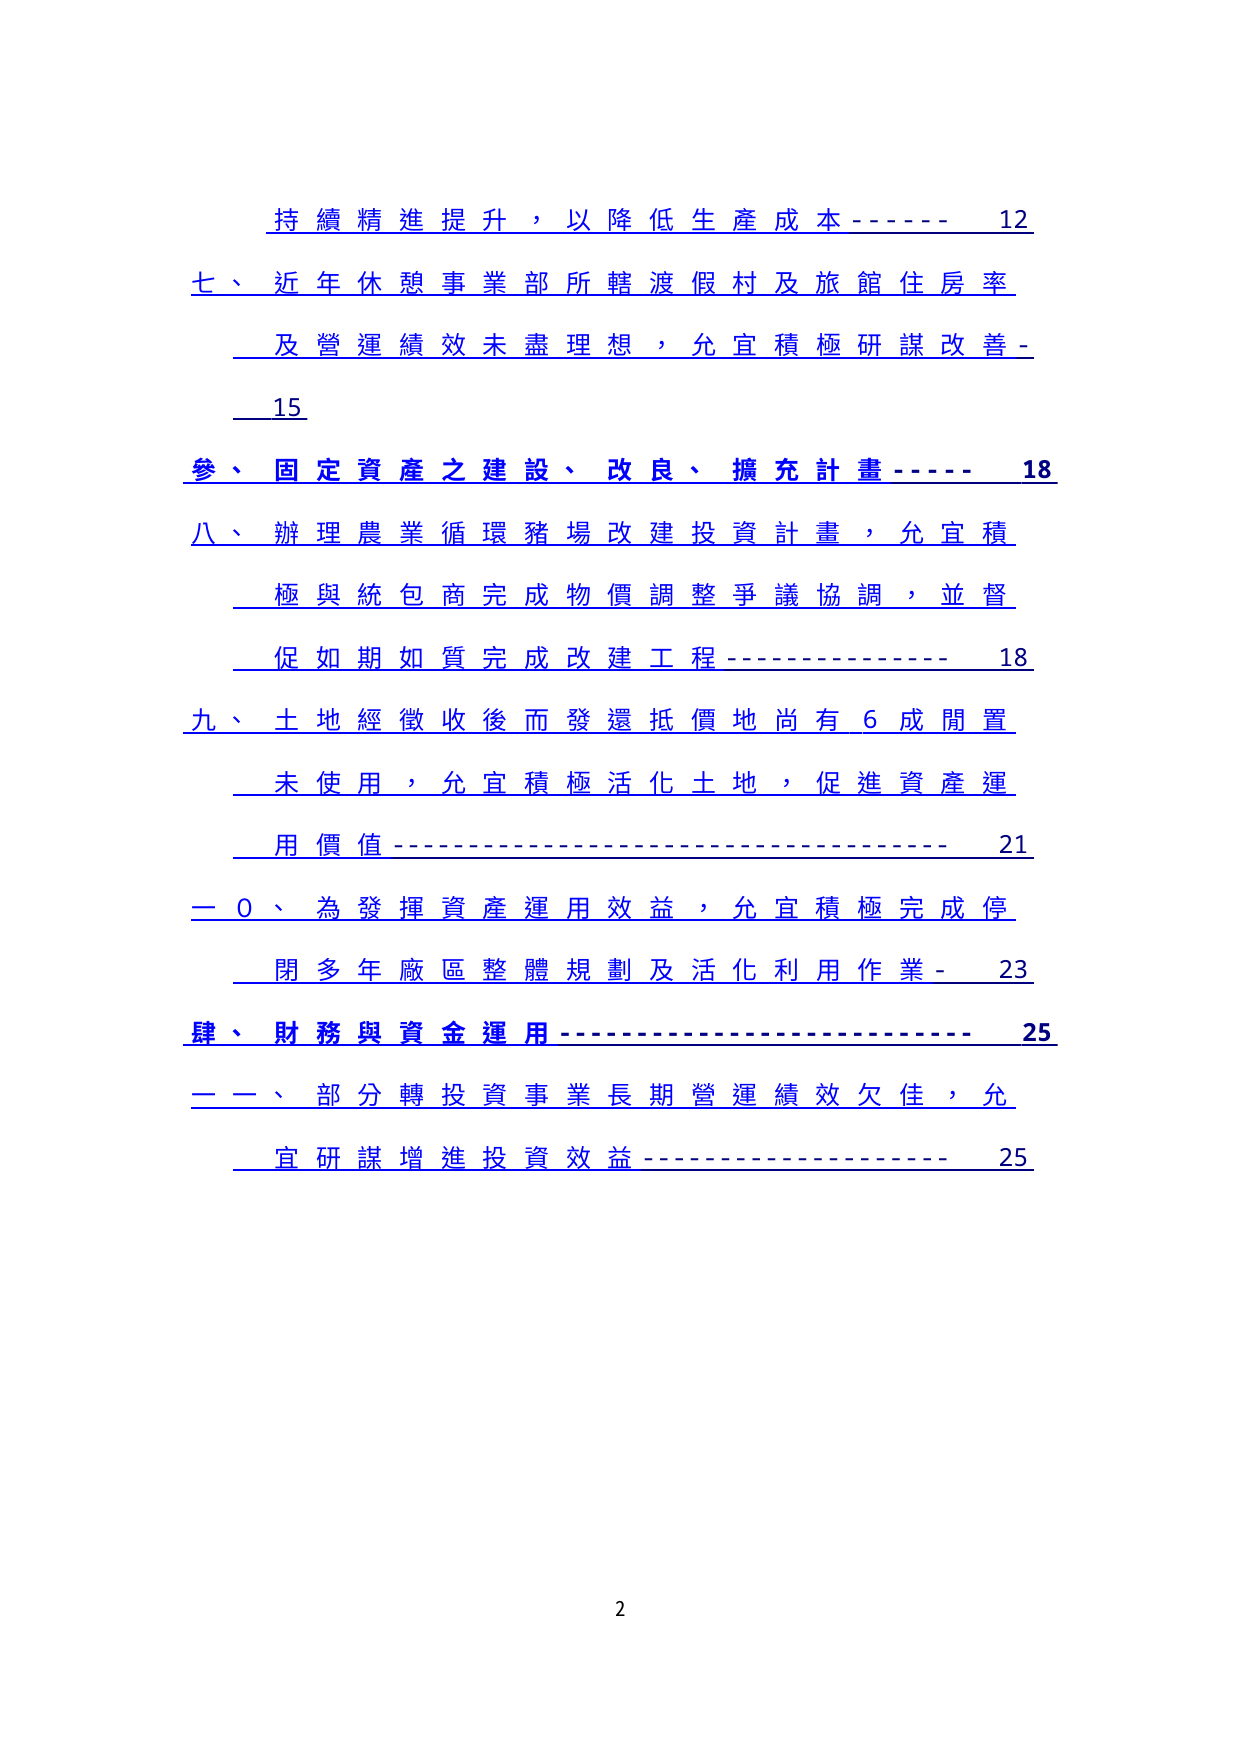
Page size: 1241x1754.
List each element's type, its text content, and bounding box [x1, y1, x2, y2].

text 九、土地經徵收後而發還抵價地尚有6成閒置未使用，允宜積極活化土地，促進資產運用價值 21 [183, 677, 1034, 865]
text 肆、財務與資金運用 25 [183, 990, 1058, 1044]
text 一０、為發揮資產運用效益，允宜積極完成停閉多年廠區整體規劃及活化利用作業 23 [183, 865, 1034, 990]
text 七、近年休憩事業部所轄渡假村及旅館住房率及營運績效未盡理想，允宜積極研謀改善 15 [183, 240, 1034, 427]
text 八、辦理農業循環豬場改建投資計畫，允宜積極與統包商完成物價調整爭議協調，並督促如期如質完成改建工程 18 [183, 490, 1034, 677]
text 一一、部分轉投資事業長期營運績效欠佳，允宜研謀增進投資效益 25 [183, 1052, 1034, 1177]
text 持續精進提升，以降低生產成本 12 [183, 177, 1034, 240]
text [183, 1046, 1058, 1052]
text 參、固定資產之建設、改良、擴充計畫 18 [183, 427, 1058, 482]
text [183, 484, 1058, 490]
